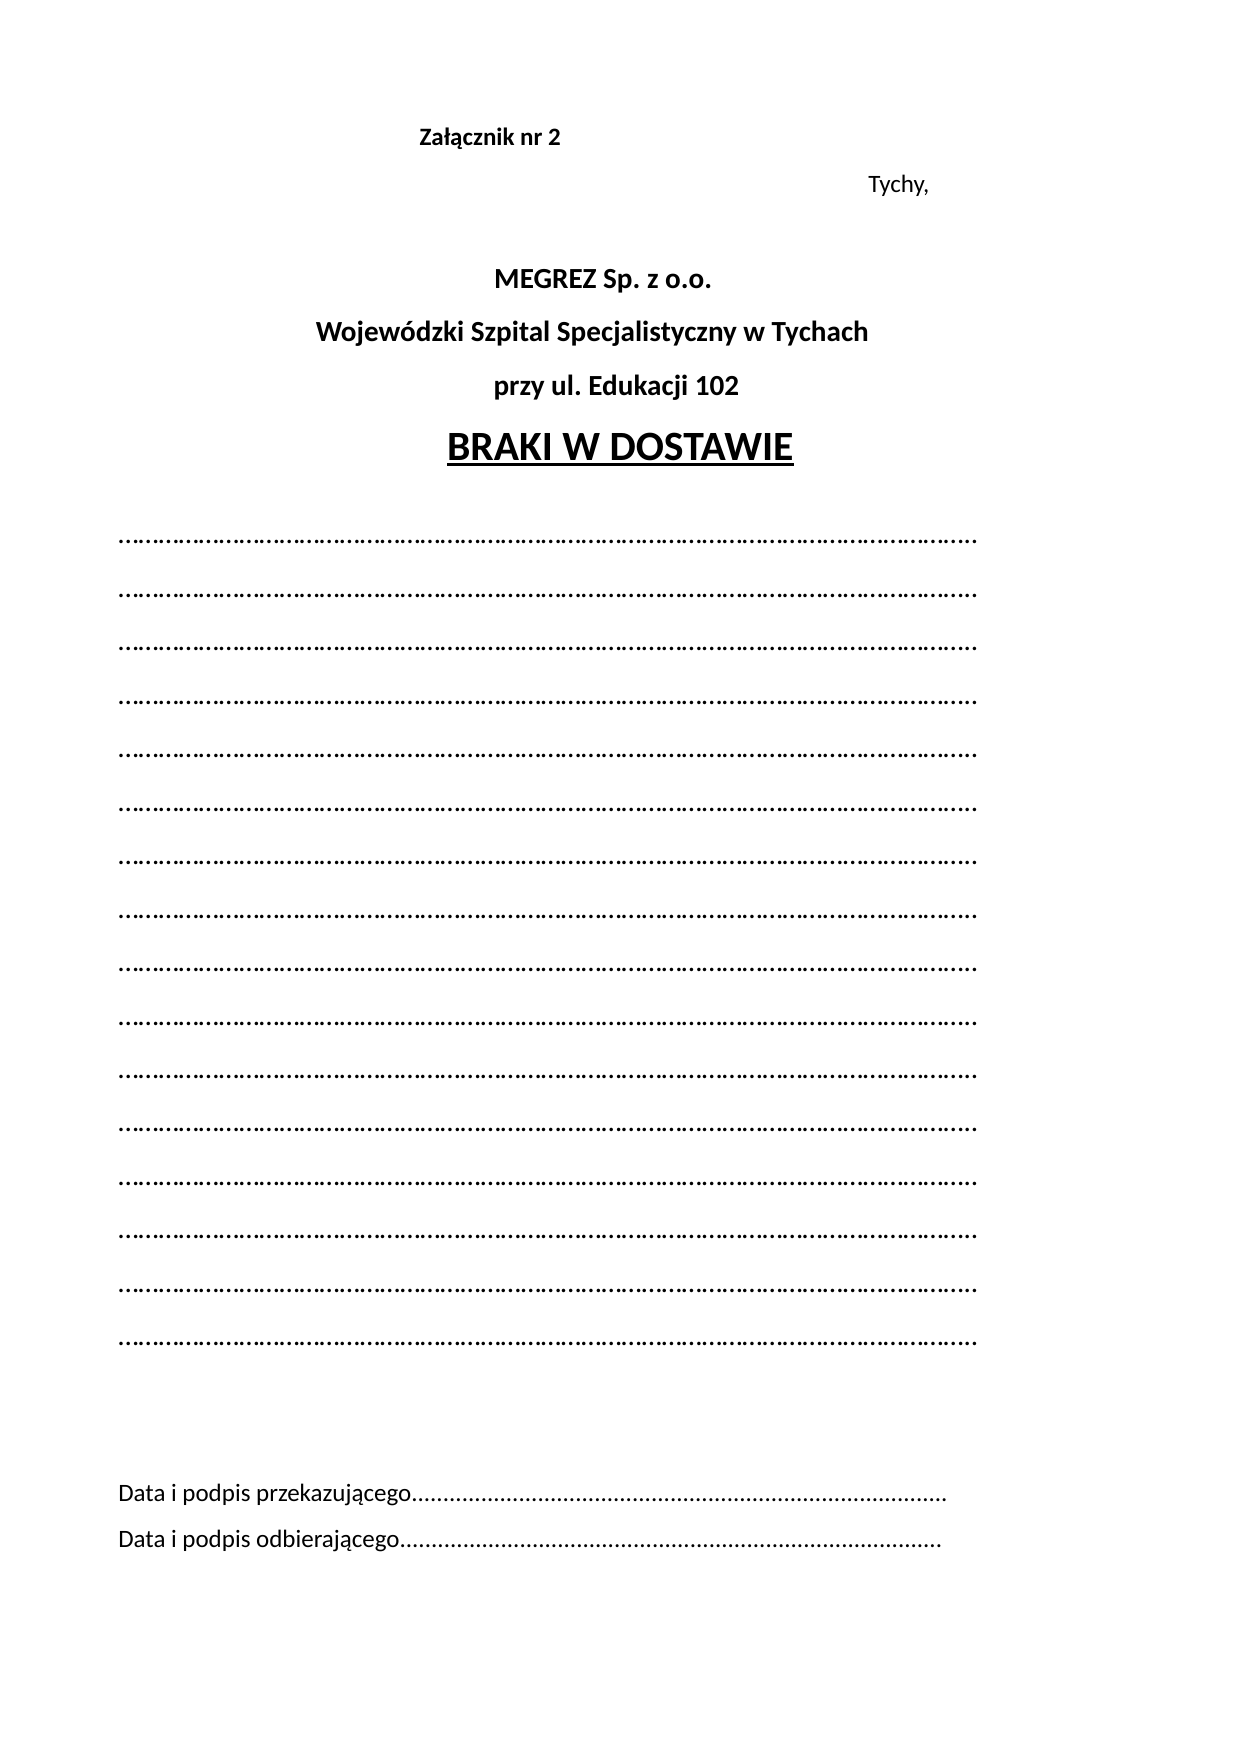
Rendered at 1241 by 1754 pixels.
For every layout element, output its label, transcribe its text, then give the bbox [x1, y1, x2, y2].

text Tychy, [118, 168, 1122, 199]
text ……………………………………………………………………………………………………………….. [118, 1210, 1122, 1246]
text ……………………………………………………………………………………………………………….. [118, 1317, 1122, 1353]
text ……………………………………………………………………………………………………………….. [118, 1103, 1122, 1139]
text Załącznik nr 2 [118, 118, 1122, 152]
text przy ul. Edukacji 102 [118, 367, 1122, 402]
text ……………………………………………………………………………………………………………….. [118, 783, 1122, 818]
text ……………………………………………………………………………………………………………….. [118, 569, 1122, 605]
text ……………………………………………………………………………………………………………….. [118, 997, 1122, 1032]
text ……………………………………………………………………………………………………………….. [118, 1264, 1122, 1299]
text ……………………………………………………………………………………………………………….. [118, 516, 1122, 551]
text ……………………………………………………………………………………………………………….. [118, 1157, 1122, 1192]
text Wojewódzki Szpital Specjalistyczny w Tychach [118, 313, 1122, 349]
text ……………………………………………………………………………………………………………….. [118, 836, 1122, 872]
text Data i podpis przekazującego..................................................................................... [118, 1477, 1122, 1508]
text Data i podpis odbierającego...................................................................................... [118, 1523, 1122, 1554]
text ……………………………………………………………………………………………………………….. [118, 890, 1122, 925]
text ……………………………………………………………………………………………………………….. [118, 676, 1122, 712]
text ……………………………………………………………………………………………………………….. [118, 729, 1122, 765]
text MEGREZ Sp. z o.o. [118, 260, 1122, 296]
text ……………………………………………………………………………………………………………….. [118, 622, 1122, 658]
text ……………………………………………………………………………………………………………….. [118, 943, 1122, 979]
text ……………………………………………………………………………………………………………….. [118, 1050, 1122, 1086]
text BRAKI W DOSTAWIE [118, 420, 1122, 471]
